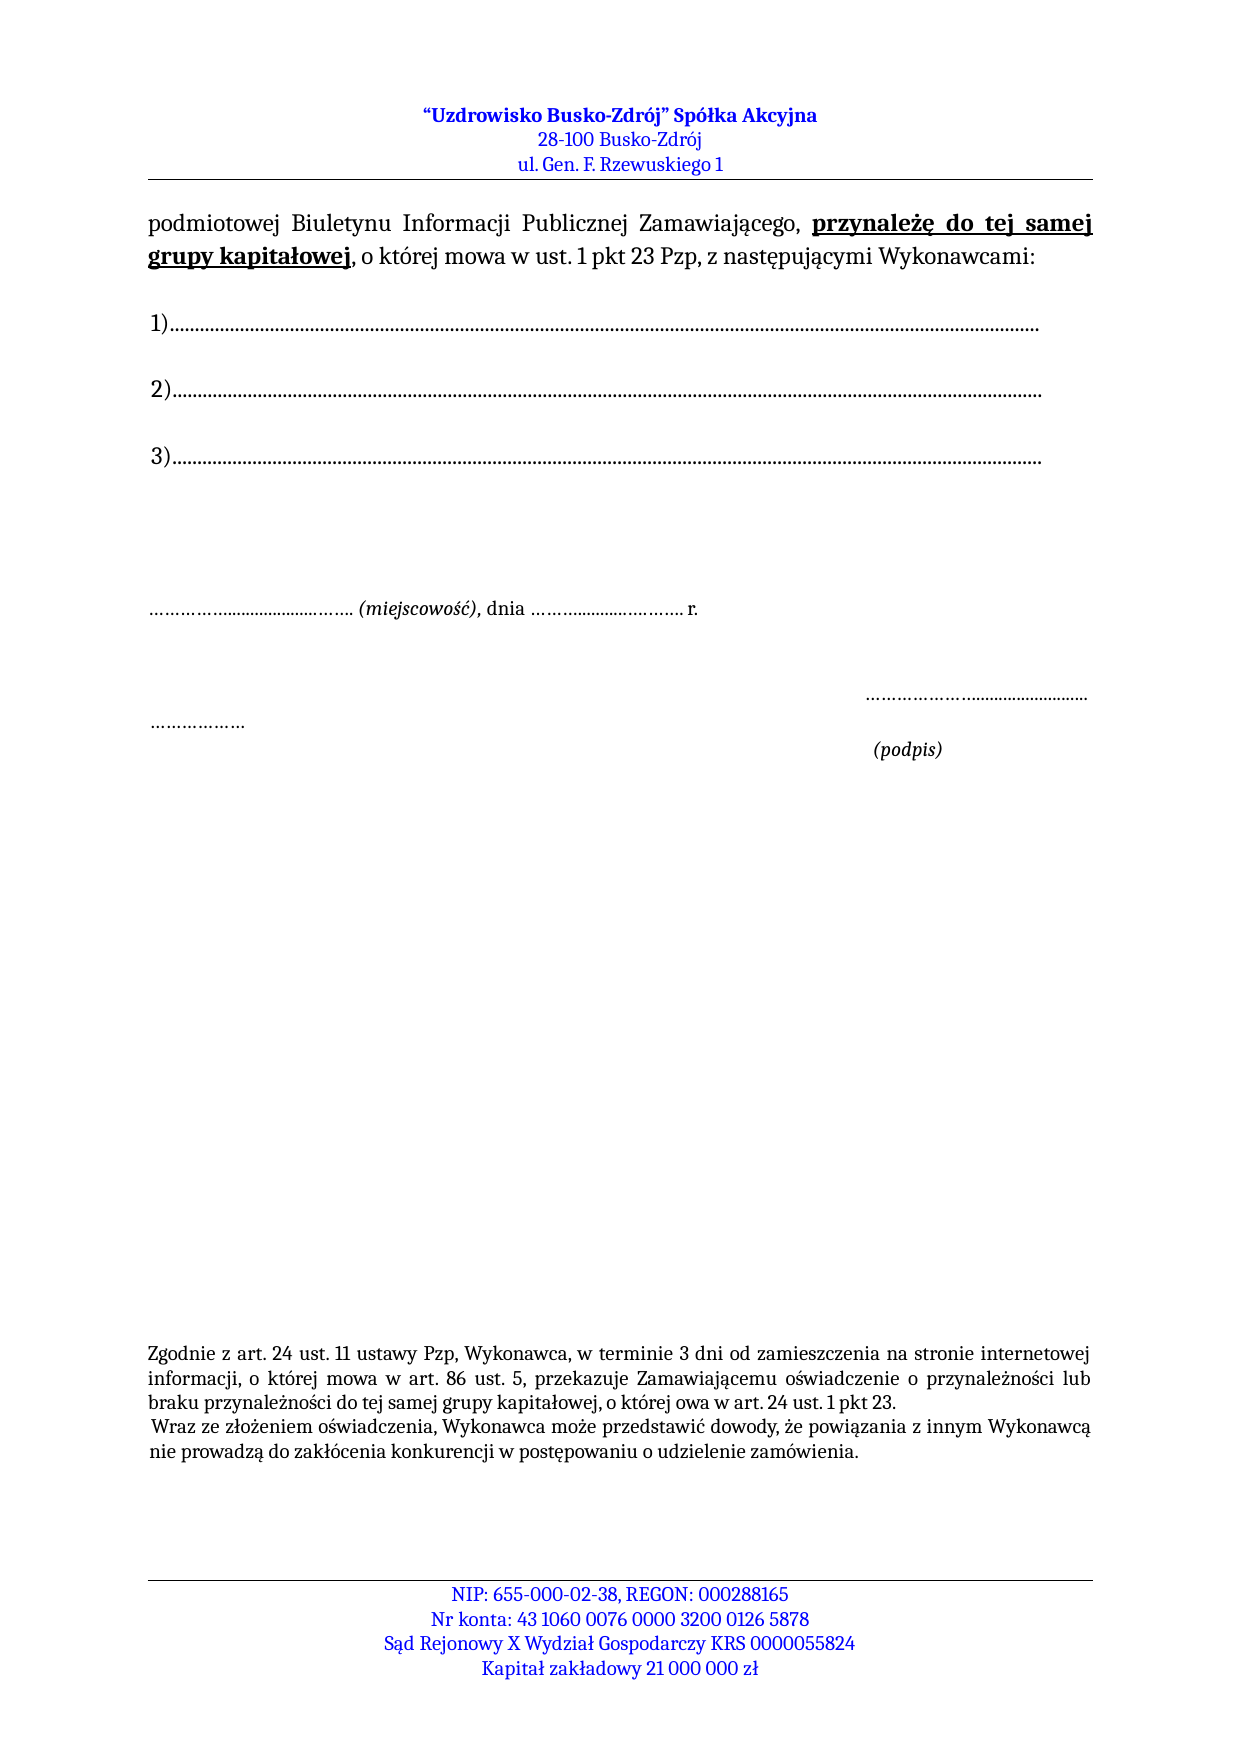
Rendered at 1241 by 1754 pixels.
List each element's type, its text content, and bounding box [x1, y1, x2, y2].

list Zgodnie z art. 24 ust. 11 ustawy Pzp, Wykonawca, w terminie 3 dni od zamieszczenia na stronie internetowej informacji, o której mowa w art. 86 ust. 5, przekazuje Zamawiającemu oświadczenie o przynależności lub braku przynależności do tej samej grupy kapitałowej, o której owa w art. 24 ust. 1 pkt 23. [148, 1341, 1093, 1415]
list (podpis) [149, 737, 1093, 762]
list Wraz ze złożeniem oświadczenia, Wykonawca może przedstawić dowody, że powiązania z innym Wykonawcą nie prowadzą do zakłócenia konkurencji w postępowaniu o udzielenie zamówienia. [149, 1415, 1093, 1464]
text ………………….........................……………… [149, 681, 1093, 733]
list 3).............................................................................................................................................................................. [149, 442, 1093, 471]
list 2).............................................................................................................................................................................. [149, 375, 1093, 404]
text ……………....................……. (miejscowość), dnia ………...........….……. r. [148, 597, 1093, 621]
list 1).............................................................................................................................................................................. [149, 309, 1093, 338]
list podmiotowej Biuletynu Informacji Publicznej Zamawiającego, przynależę do tej samej grupy kapitałowej, o której mowa w ust. 1 pkt 23 Pzp, z następującymi Wykonawcami: [148, 209, 1093, 271]
